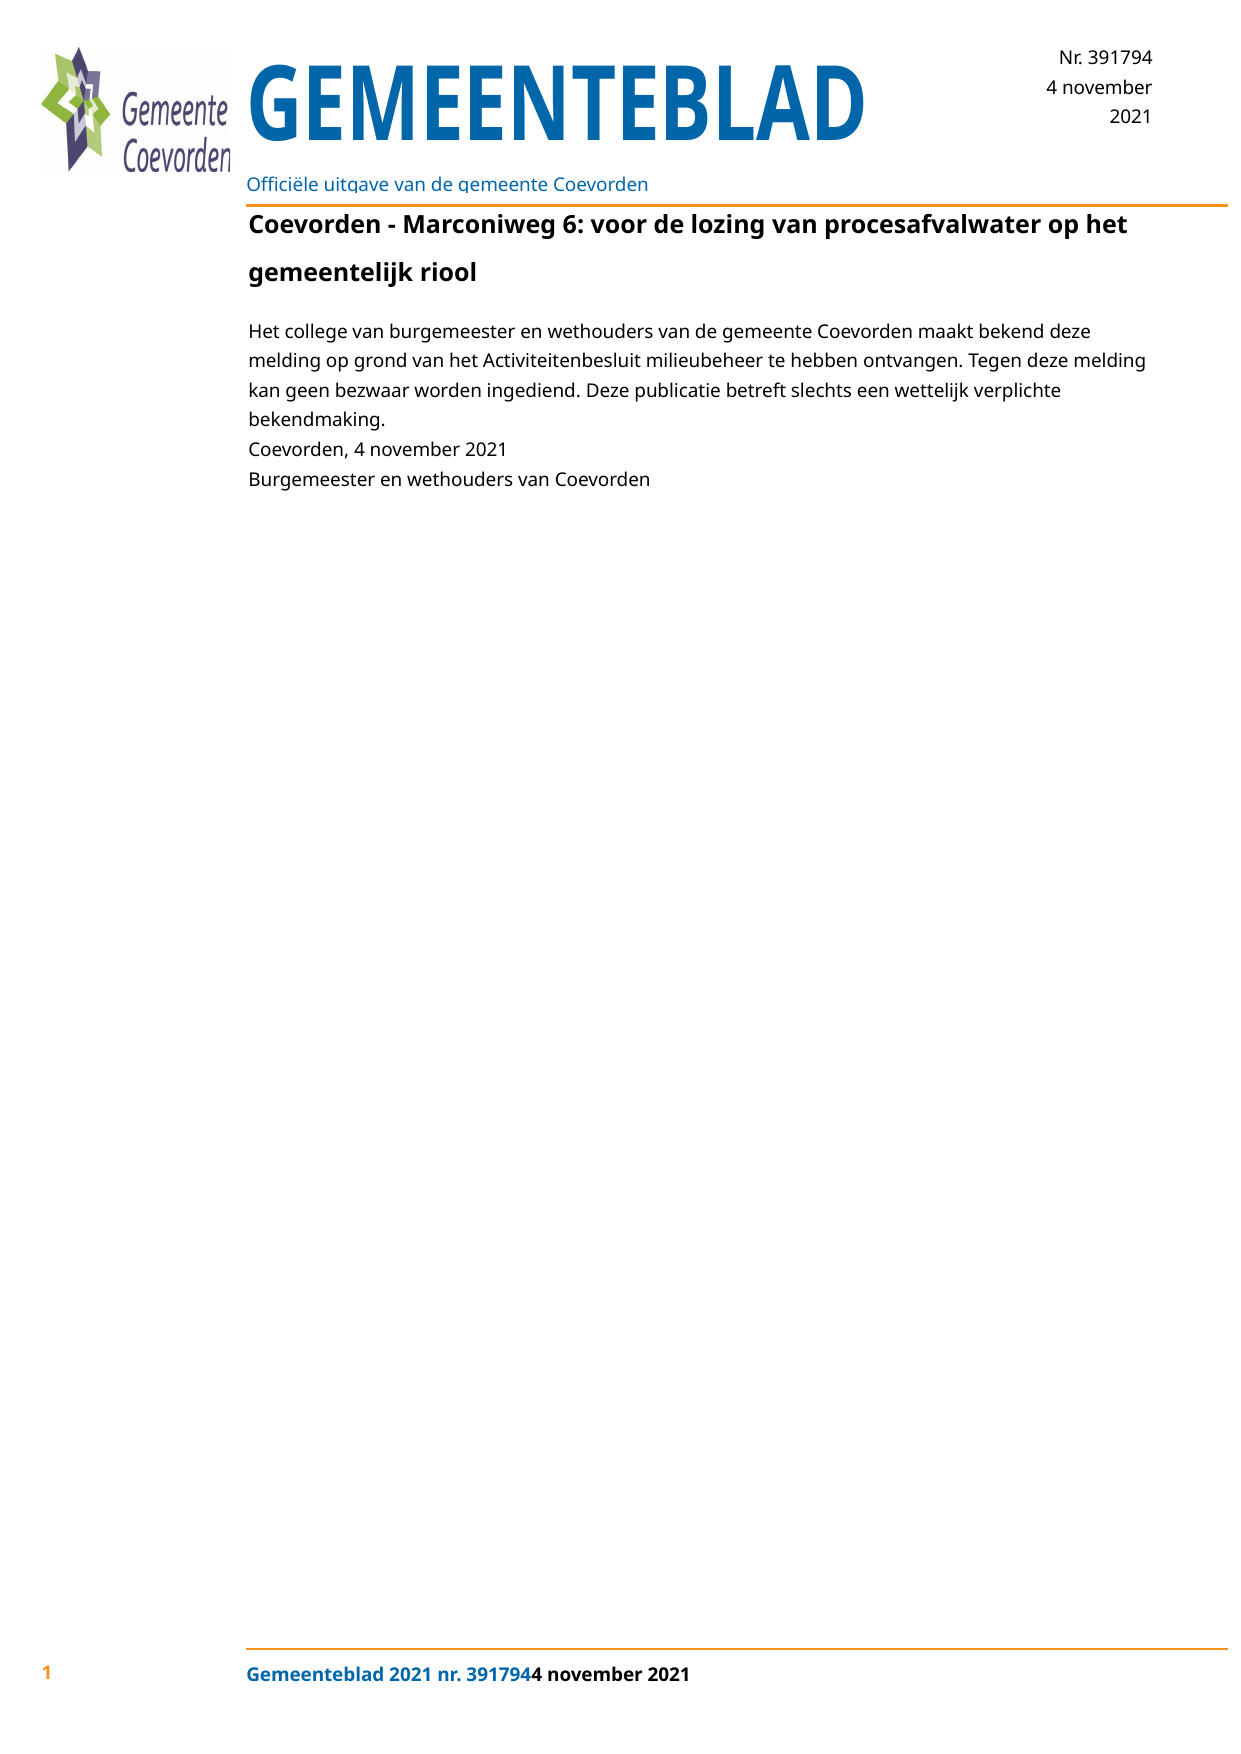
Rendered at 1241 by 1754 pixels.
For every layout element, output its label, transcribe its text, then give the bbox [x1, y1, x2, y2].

text Coevorden - Marconiweg 6: voor de lozing van procesafvalwater op het gemeentelijk riool [248, 207, 1152, 288]
picture [41, 47, 231, 172]
text Burgemeester en wethouders van Coevorden [248, 466, 1152, 492]
text Het college van burgemeester en wethouders van de gemeente Coevorden maakt bekend deze melding op grond van het Activiteitenbesluit milieubeheer te hebben ontvangen. Tegen deze melding kan geen bezwaar worden ingediend. Deze publicatie betreft slechts een wettelijk verplichte bekendmaking. [248, 318, 1152, 432]
text Coevorden, 4 november 2021 [248, 436, 1152, 462]
